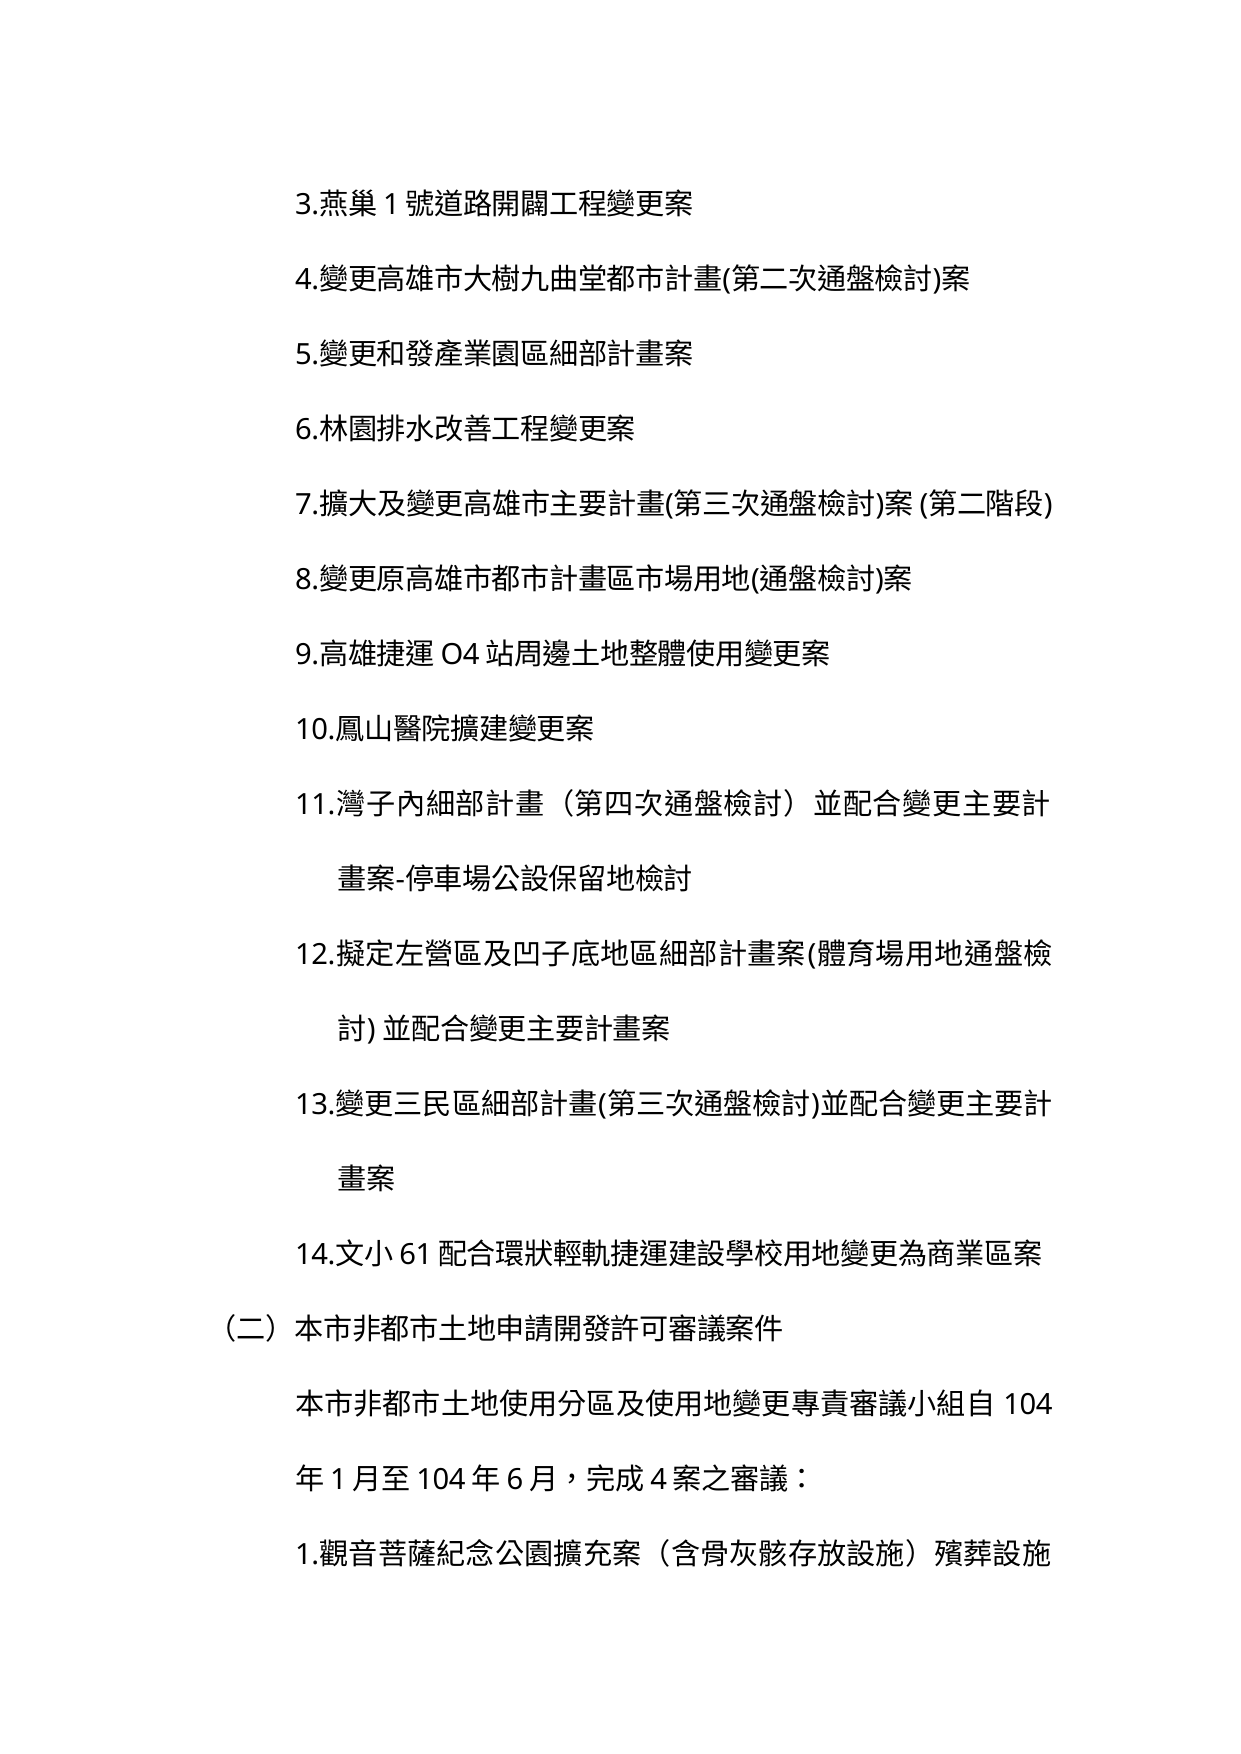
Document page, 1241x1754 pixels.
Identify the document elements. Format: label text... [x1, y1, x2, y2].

text 10.鳳山醫院擴建變更案 [295, 689, 1053, 764]
text 13.變更三民區細部計畫(第三次通盤檢討)並配合變更主要計畫案 [295, 1064, 1053, 1214]
text 本市非都市土地使用分區及使用地變更專責審議小組自104年1月至104年6月，完成4案之審議： [295, 1364, 1053, 1514]
text 5.變更和發產業園區細部計畫案 [295, 314, 1053, 389]
text 6.林園排水改善工程變更案 [295, 389, 1053, 464]
text 3.燕巢1號道路開闢工程變更案 [295, 164, 1053, 239]
text 7.擴大及變更高雄市主要計畫(第三次通盤檢討)案 (第二階段) [295, 464, 1053, 539]
text 9.高雄捷運O4站周邊土地整體使用變更案 [295, 614, 1053, 689]
text 4.變更高雄市大樹九曲堂都市計畫(第二次通盤檢討)案 [295, 239, 1053, 314]
text 1.觀音菩薩紀念公園擴充案（含骨灰骸存放設施）殯葬設施 [295, 1514, 1053, 1589]
text 12.擬定左營區及凹子底地區細部計畫案(體育場用地通盤檢討) 並配合變更主要計畫案 [295, 914, 1053, 1064]
text 11.灣子內細部計畫（第四次通盤檢討）並配合變更主要計畫案-停車場公設保留地檢討 [295, 764, 1053, 914]
text 8.變更原高雄市都市計畫區市場用地(通盤檢討)案 [295, 539, 1053, 614]
text （二）本市非都市土地申請開發許可審議案件 [187, 1289, 1053, 1364]
text 14.文小61配合環狀輕軌捷運建設學校用地變更為商業區案 [295, 1214, 1053, 1289]
